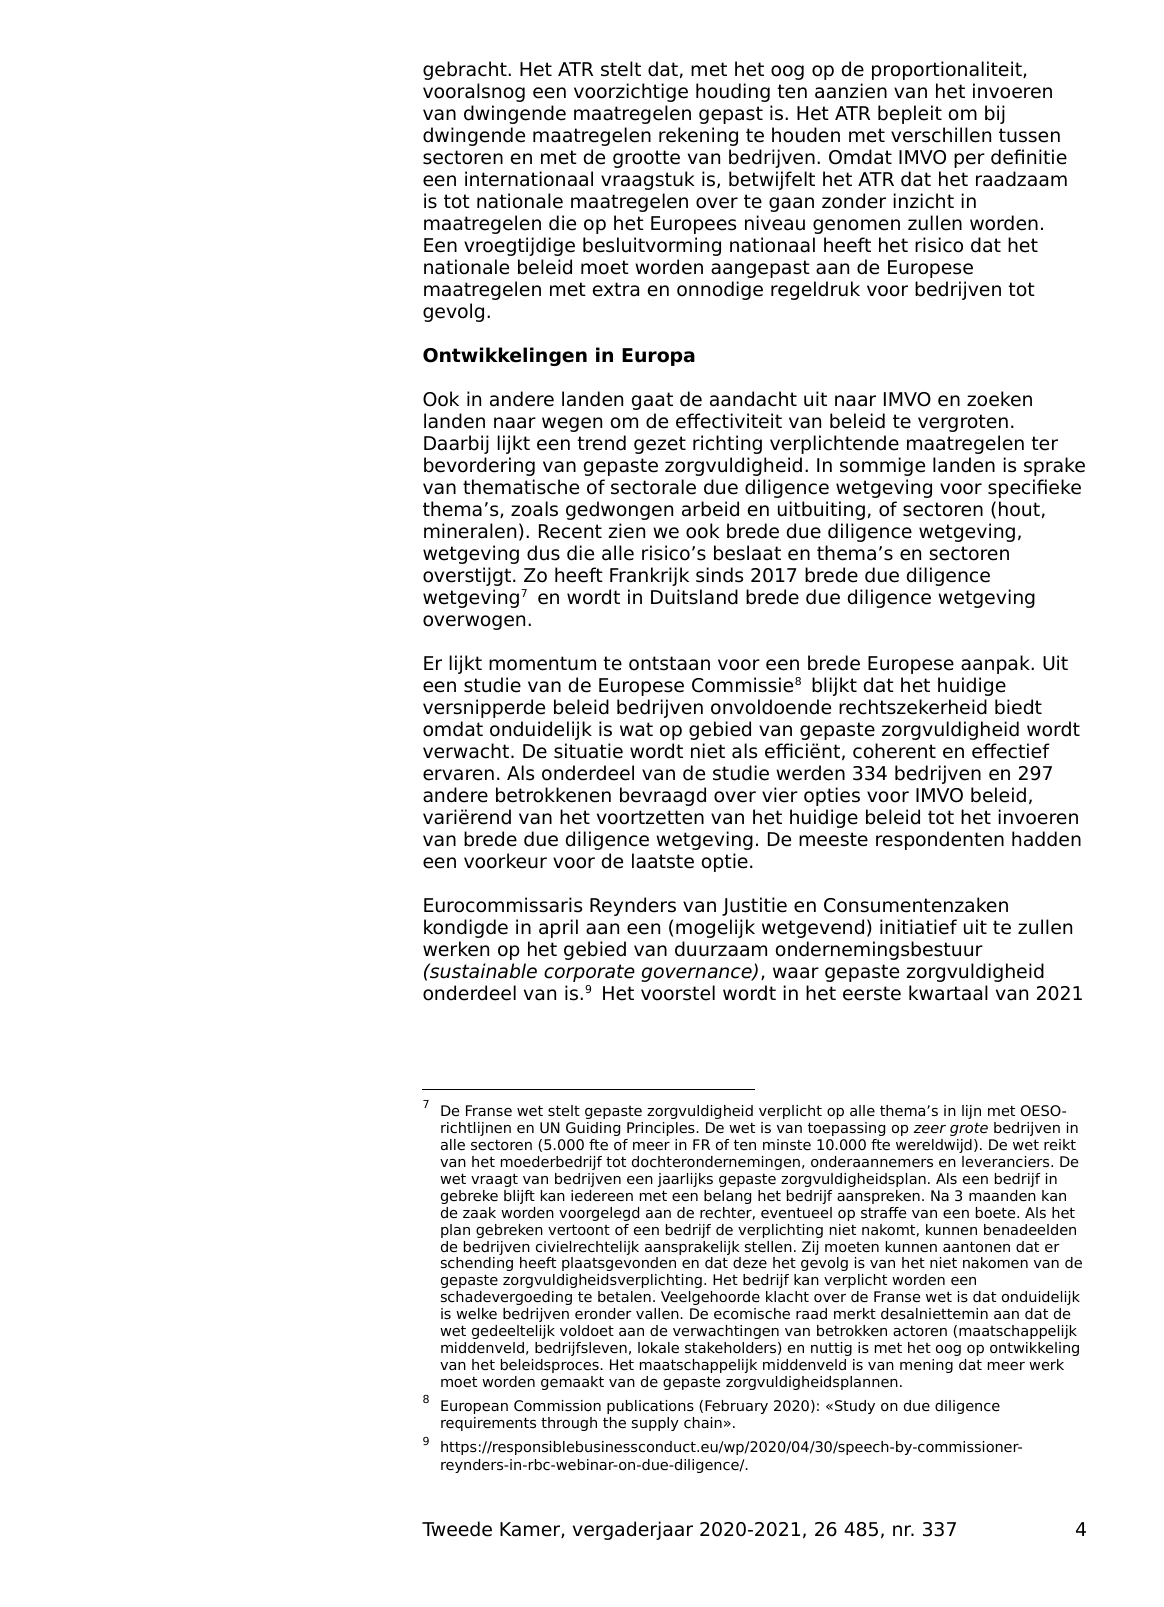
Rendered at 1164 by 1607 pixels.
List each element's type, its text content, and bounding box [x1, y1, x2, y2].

subtitle Ontwikkelingen in Europa [422, 345, 1087, 367]
text https://responsiblebusinessconduct.eu/wp/2020/04/30/speech-by-commissioner-reynders-in-rbc-webinar-on-due-diligence/. [422, 1435, 1087, 1474]
text gebracht. Het ATR stelt dat, met het oog op de proportionaliteit, vooralsnog een voorzichtige houding ten aanzien van het invoeren van dwingende maatregelen gepast is. Het ATR bepleit om bij dwingende maatregelen rekening te houden met verschillen tussen sectoren en met de grootte van bedrijven. Omdat IMVO per definitie een internationaal vraagstuk is, betwijfelt het ATR dat het raadzaam is tot nationale maatregelen over te gaan zonder inzicht in maatregelen die op het Europees niveau genomen zullen worden. Een vroegtijdige besluitvorming nationaal heeft het risico dat het nationale beleid moet worden aangepast aan de Europese maatregelen met extra en onnodige regeldruk voor bedrijven tot gevolg. [422, 59, 1087, 323]
text De Franse wet stelt gepaste zorgvuldigheid verplicht op alle thema’s in lijn met OESO-richtlijnen en UN Guiding Principles. De wet is van toepassing op zeer grote bedrijven in alle sectoren (5.000 fte of meer in FR of ten minste 10.000 fte wereldwijd). De wet reikt van het moederbedrijf tot dochterondernemingen, onderaannemers en leveranciers. De wet vraagt van bedrijven een jaarlijks gepaste zorgvuldigheidsplan. Als een bedrijf in gebreke blijft kan iedereen met een belang het bedrijf aanspreken. Na 3 maanden kan de zaak worden voorgelegd aan de rechter, eventueel op straffe van een boete. Als het plan gebreken vertoont of een bedrijf de verplichting niet nakomt, kunnen benadeelden de bedrijven civielrechtelijk aansprakelijk stellen. Zij moeten kunnen aantonen dat er schending heeft plaatsgevonden en dat deze het gevolg is van het niet nakomen van de gepaste zorgvuldigheidsverplichting. Het bedrijf kan verplicht worden een schadevergoeding te betalen. Veelgehoorde klacht over de Franse wet is dat onduidelijk is welke bedrijven eronder vallen. De ecomische raad merkt desalniettemin aan dat de wet gedeeltelijk voldoet aan de verwachtingen van betrokken actoren (maatschappelijk middenveld, bedrijfsleven, lokale stakeholders) en nuttig is met het oog op ontwikkeling van het beleidsproces. Het maatschappelijk middenveld is van mening dat meer werk moet worden gemaakt van de gepaste zorgvuldigheidsplannen. [422, 1098, 1087, 1391]
text Eurocommissaris Reynders van Justitie en Consumentenzaken kondigde in april aan een (mogelijk wetgevend) initiatief uit te zullen werken op het gebied van duurzaam ondernemingsbestuur (sustainable corporate governance), waar gepaste zorgvuldigheid onderdeel van is. Het voorstel wordt in het eerste kwartaal van 2021 [422, 895, 1087, 1005]
text European Commission publications (February 2020): «Study on due diligence requirements through the supply chain». [422, 1393, 1087, 1432]
text Ook in andere landen gaat de aandacht uit naar IMVO en zoeken landen naar wegen om de effectiviteit van beleid te vergroten. Daarbij lijkt een trend gezet richting verplichtende maatregelen ter bevordering van gepaste zorgvuldigheid. In sommige landen is sprake van thematische of sectorale due diligence wetgeving voor specifieke thema’s, zoals gedwongen arbeid en uitbuiting, of sectoren (hout, mineralen). Recent zien we ook brede due diligence wetgeving, wetgeving dus die alle risico’s beslaat en thema’s en sectoren overstijgt. Zo heeft Frankrijk sinds 2017 brede due diligence wetgeving en wordt in Duitsland brede due diligence wetgeving overwogen. [422, 389, 1087, 631]
text Er lijkt momentum te ontstaan voor een brede Europese aanpak. Uit een studie van de Europese Commissie blijkt dat het huidige versnipperde beleid bedrijven onvoldoende rechtszekerheid biedt omdat onduidelijk is wat op gebied van gepaste zorgvuldigheid wordt verwacht. De situatie wordt niet als efficiënt, coherent en effectief ervaren. Als onderdeel van de studie werden 334 bedrijven en 297 andere betrokkenen bevraagd over vier opties voor IMVO beleid, variërend van het voortzetten van het huidige beleid tot het invoeren van brede due diligence wetgeving. De meeste respondenten hadden een voorkeur voor de laatste optie. [422, 653, 1087, 873]
